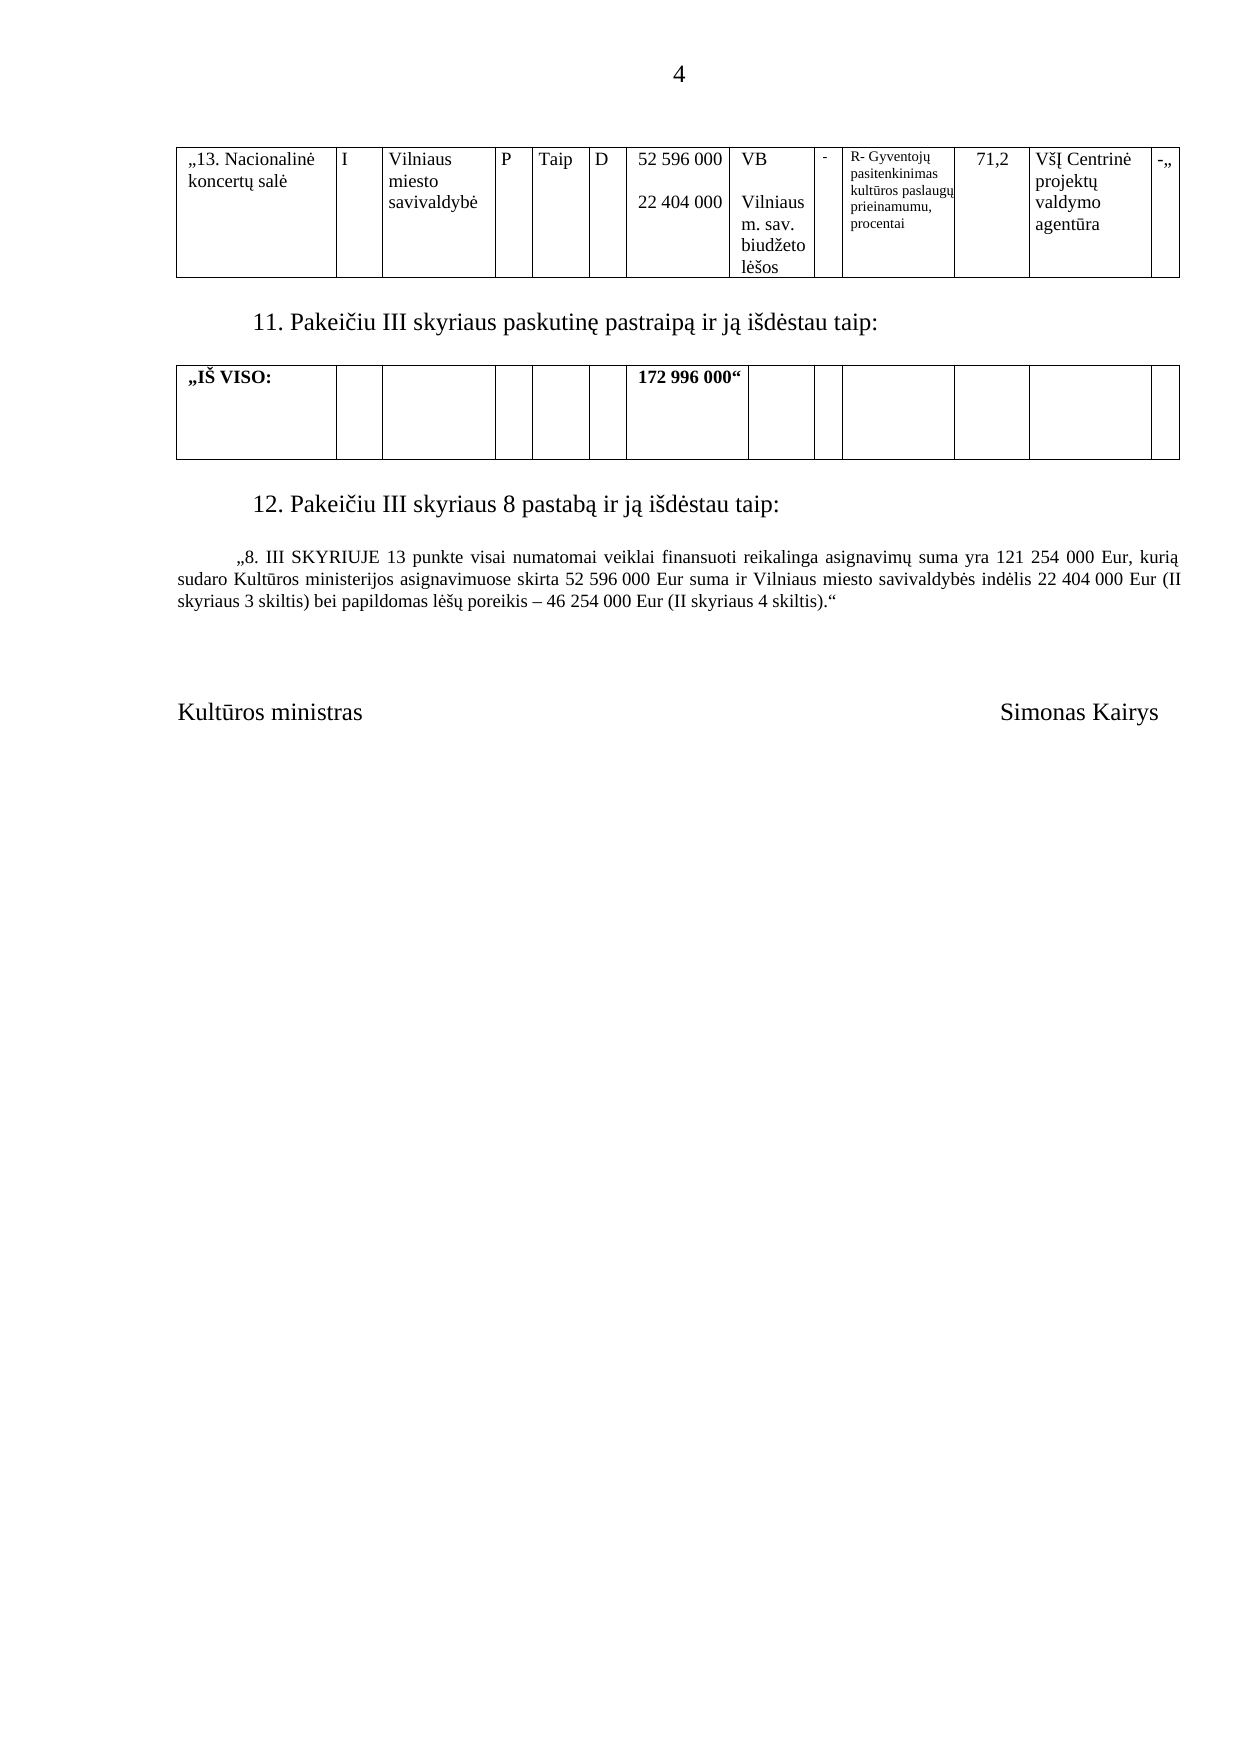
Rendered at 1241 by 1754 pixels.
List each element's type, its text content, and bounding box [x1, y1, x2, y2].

table_header Vilniaus miesto savivaldybė [383, 148, 495, 277]
table_header „IŠ VISO: [177, 366, 336, 459]
table_header D [590, 148, 626, 277]
table_header [496, 366, 532, 459]
table_header [383, 366, 495, 459]
table_header 71,2 [955, 148, 1029, 277]
table_header [533, 366, 589, 459]
text 11. Pakeičiu III skyriaus paskutinę pastraipą ir ją išdėstau taip: [252, 307, 1181, 336]
table_header [749, 366, 814, 459]
table_header Taip [533, 148, 589, 277]
table_header [1030, 366, 1151, 459]
table_header [337, 366, 382, 459]
table_header VB Vilniaus m. sav. biudžeto lėšos [730, 148, 814, 277]
table_header „13. Nacionalinė koncertų salė [177, 148, 336, 277]
table_header -„ [1152, 148, 1179, 277]
table_header - [815, 148, 842, 277]
text Kultūros ministras Simonas Kairys [177, 697, 1181, 726]
table_header [955, 366, 1029, 459]
table_header P [496, 148, 532, 277]
table_header R- Gyventojų pasitenkinimas kultūros paslaugų prieinamumu, procentai [843, 148, 954, 277]
table_header VšĮ Centrinė projektų valdymo agentūra [1030, 148, 1151, 277]
table_header I [337, 148, 382, 277]
table_header 172 996 000“ [627, 366, 748, 459]
table_header [1152, 366, 1179, 459]
table_header [843, 366, 954, 459]
text 12. Pakeičiu III skyriaus 8 pastabą ir ją išdėstau taip: [252, 489, 1181, 518]
table_header [590, 366, 626, 459]
text „8. III SKYRIUJE 13 punkte visai numatomai veiklai finansuoti reikalinga asignavimų suma yra 121 254 000 Eur, kurią sudaro Kultūros ministerijos asignavimuose skirta 52 596 000 Eur suma ir Vilniaus miesto savivaldybės indėlis 22 404 000 Eur (II skyriaus 3 skiltis) bei papildomas lėšų poreikis – 46 254 000 Eur (II skyriaus 4 skiltis).“ [177, 546, 1181, 611]
table_header 52 596 000 22 404 000 [627, 148, 729, 277]
table_header [815, 366, 842, 459]
